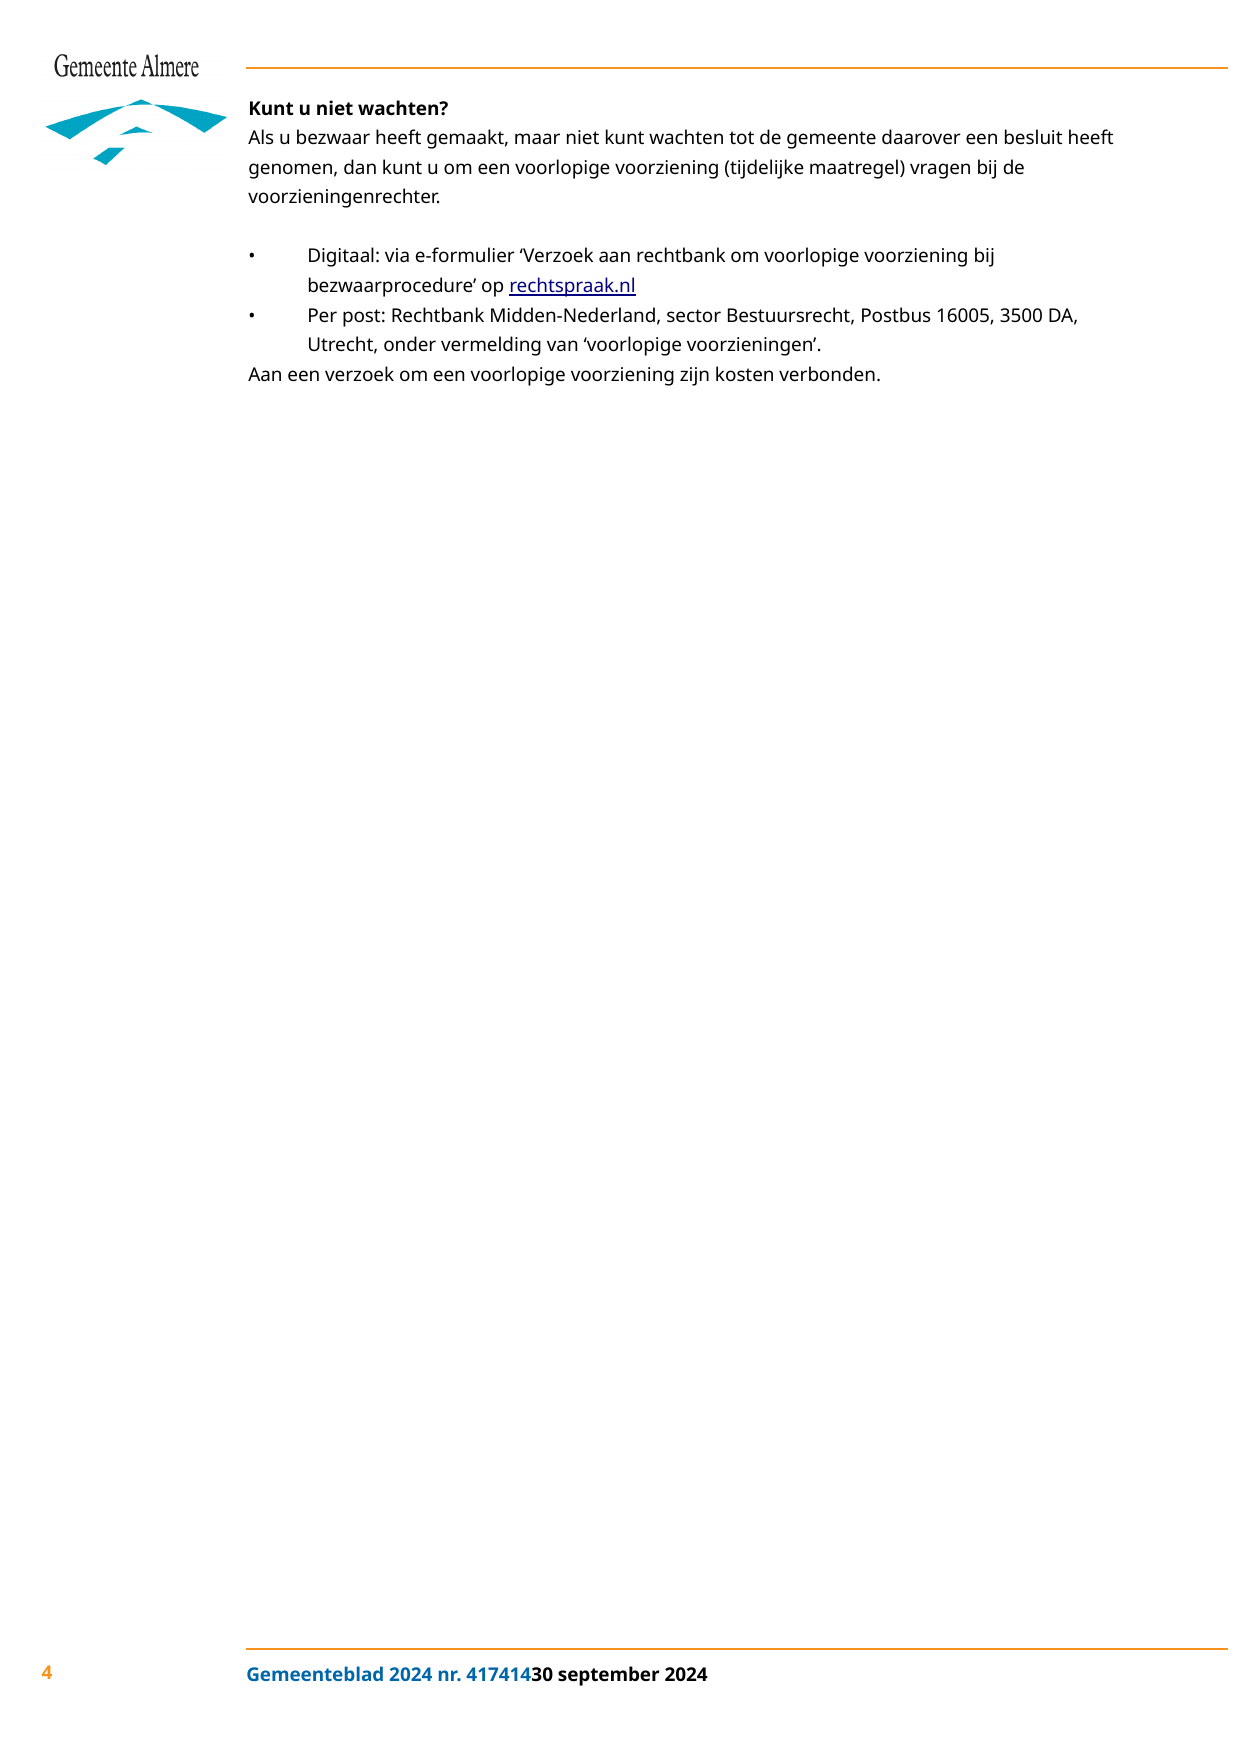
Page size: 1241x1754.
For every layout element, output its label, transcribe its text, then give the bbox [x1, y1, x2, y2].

text Kunt u niet wachten? [248, 95, 1152, 121]
text Aan een verzoek om een voorlopige voorziening zijn kosten verbonden. [248, 361, 1152, 387]
list Digitaal: via e-formulier ‘Verzoek aan rechtbank om voorlopige voorziening bij bezwaarprocedure’ op rechtspraak.nl [248, 243, 1152, 298]
text Als u bezwaar heeft gemaakt, maar niet kunt wachten tot de gemeente daarover een besluit heeft genomen, dan kunt u om een voorlopige voorziening (tijdelijke maatregel) vragen bij de voorzieningenrechter. [248, 124, 1152, 209]
list Per post: Rechtbank Midden-Nederland, sector Bestuursrecht, Postbus 16005, 3500 DA, Utrecht, onder vermelding van ‘voorlopige voorzieningen’. [248, 302, 1152, 357]
picture [41, 47, 231, 172]
